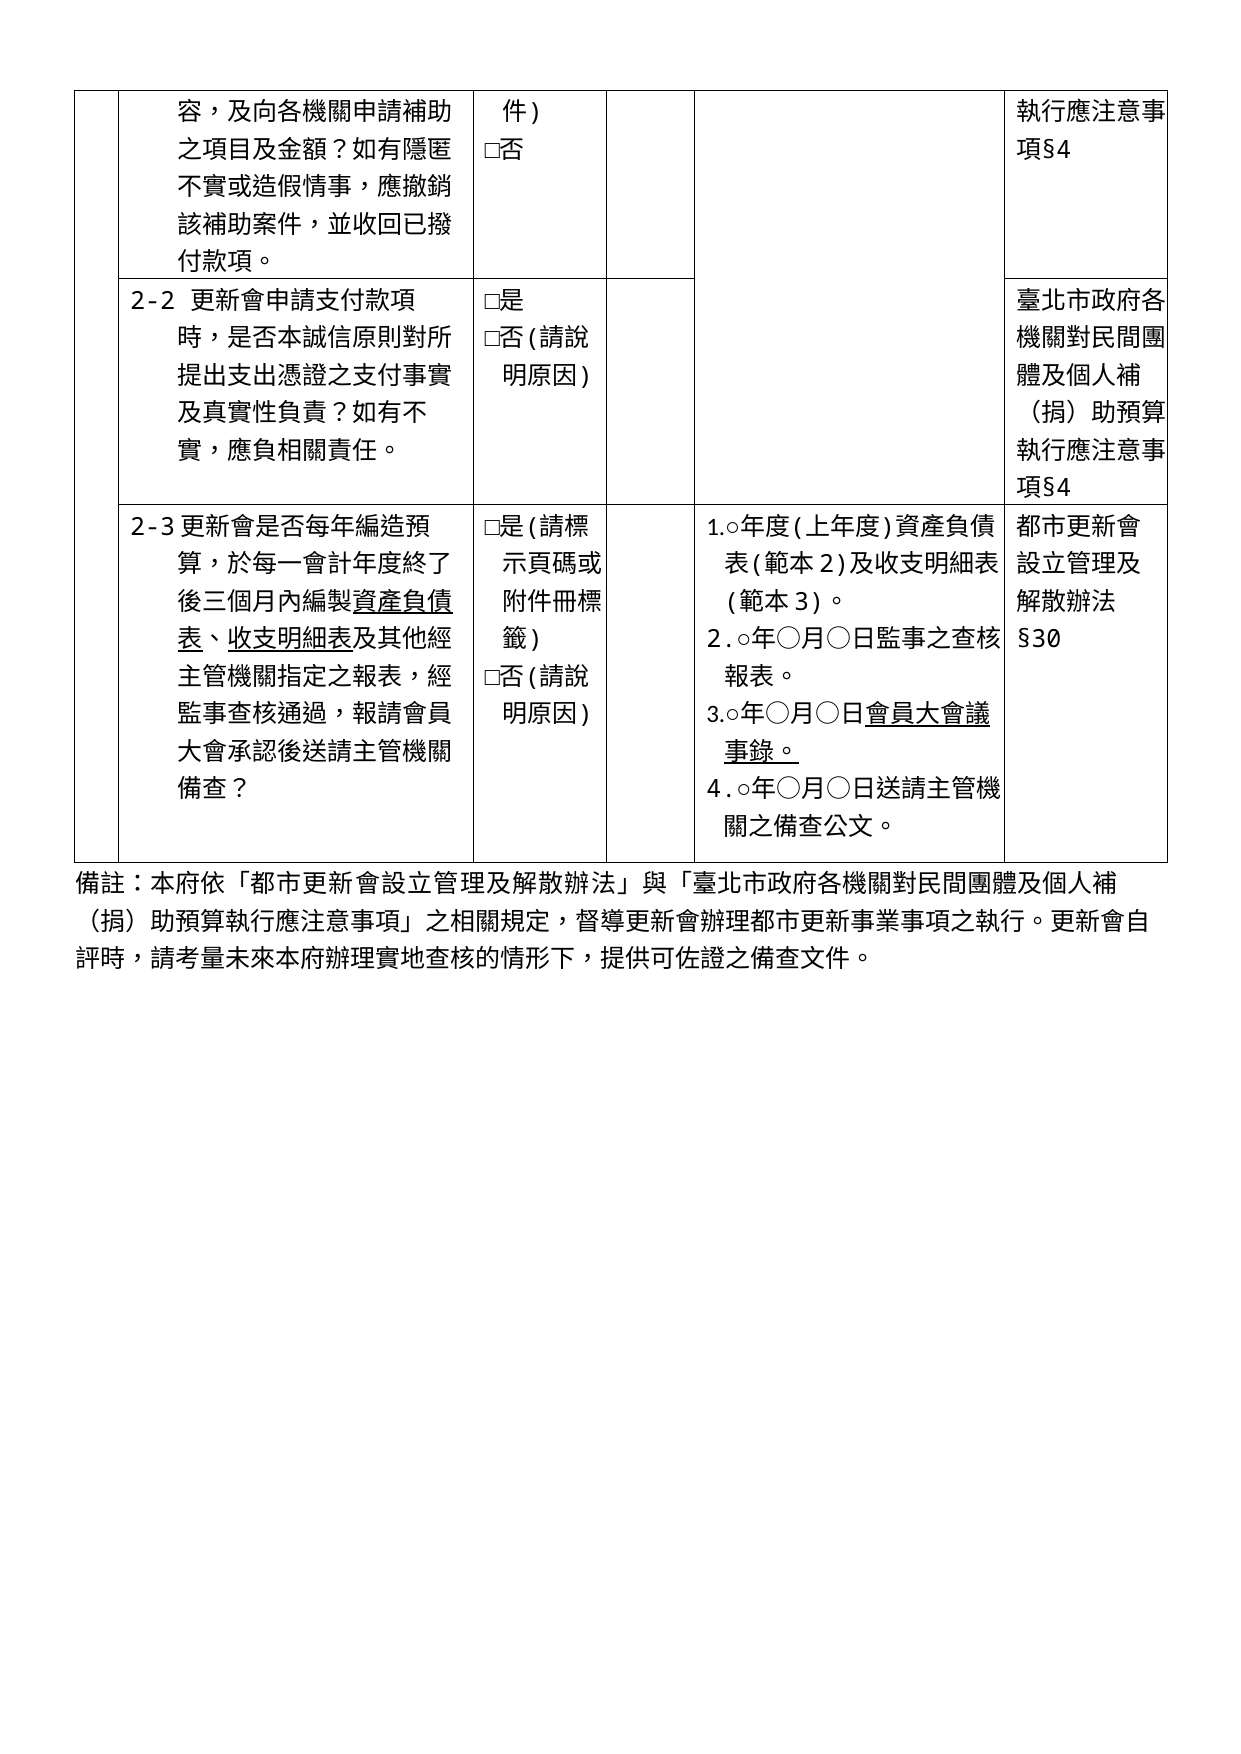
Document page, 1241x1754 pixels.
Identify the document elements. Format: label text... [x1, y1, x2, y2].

table_cell □是 □否(請說明原因) [474, 279, 606, 504]
table_cell [75, 91, 118, 862]
table_cell [607, 91, 694, 278]
table_cell [607, 505, 694, 862]
table_cell □是(請標示頁碼或附件冊標籤) □否(請說明原因) [474, 505, 606, 862]
text 備註：本府依「都市更新會設立管理及解散辦法」與「臺北市政府各機關對民間團體及個人補（捐）助預算執行應注意事項」之相關規定，督導更新會辦理都市更新事業事項之執行。更新會自評時，請考量未來本府辦理實地查核的情形下，提供可佐證之備查文件。 [75, 863, 1168, 975]
table_cell 臺北市政府各機關對民間團體及個人補（捐）助預算執行應注意事項§4 [1005, 279, 1167, 504]
table_cell [607, 279, 694, 504]
table_cell 2-2 更新會申請支付款項時，是否本誠信原則對所提出支出憑證之支付事實及真實性負責？如有不實，應負相關責任。 [119, 279, 473, 504]
table_cell 執行應注意事項§4 [1005, 91, 1167, 278]
table_cell 容，及向各機關申請補助之項目及金額？如有隱匿不實或造假情事，應撤銷該補助案件，並收回已撥付款項。 [119, 91, 473, 278]
table_cell [695, 91, 1004, 504]
table_cell 2-3更新會是否每年編造預算，於每一會計年度終了後三個月內編製資產負債表、收支明細表及其他經主管機關指定之報表，經監事查核通過，報請會員大會承認後送請主管機關備查？ [119, 505, 473, 862]
table_cell 件) □否 [474, 91, 606, 278]
table_cell ○年度(上年度)資產負債表(範本2)及收支明細表(範本3)。 ○年○月○日監事之查核報表。 ○年○月○日會員大會議事錄。 ○年○月○日送請主管機關之備查公文。 [695, 505, 1004, 862]
table_cell 都市更新會設立管理及解散辦法§30 [1005, 505, 1167, 862]
